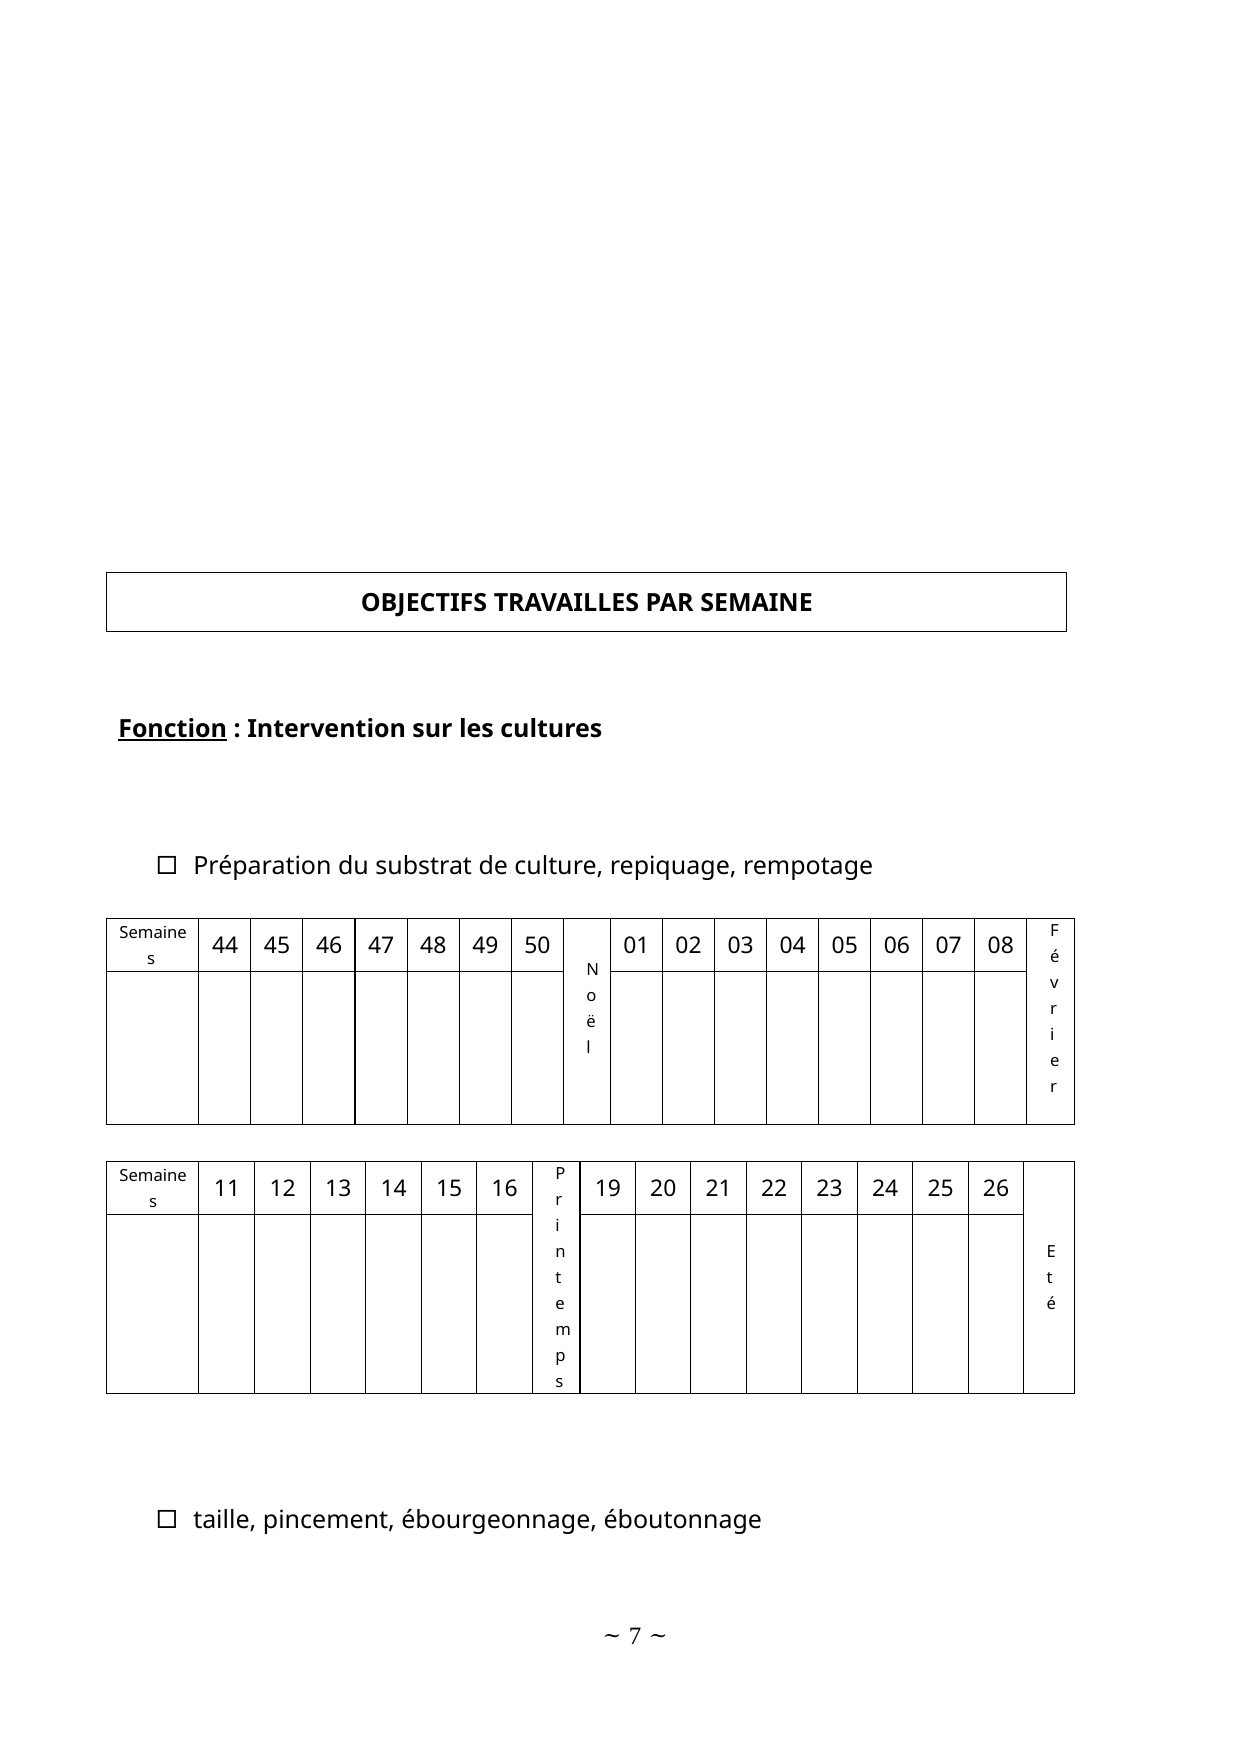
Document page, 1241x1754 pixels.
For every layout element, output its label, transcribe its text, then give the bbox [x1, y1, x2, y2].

table_cell [747, 1215, 801, 1393]
table_cell [969, 1215, 1023, 1393]
table_cell [199, 972, 250, 1123]
table_header Semaines [107, 1162, 198, 1214]
table_header 21 [691, 1162, 746, 1214]
table_header 13 [311, 1162, 365, 1214]
table_header 22 [747, 1162, 801, 1214]
table_cell [107, 1215, 198, 1393]
table_cell [858, 1215, 912, 1393]
table_cell [636, 1215, 690, 1393]
table_cell [581, 1215, 635, 1393]
table_header 07 [923, 919, 974, 971]
table_header 45 [251, 919, 302, 971]
table_header 44 [199, 919, 250, 971]
table_header 05 [819, 919, 870, 971]
table_header 19 [581, 1162, 635, 1214]
table_cell [251, 972, 302, 1123]
table_cell [611, 972, 662, 1123]
table_cell [819, 972, 870, 1123]
table_header 14 [366, 1162, 421, 1214]
table_header 26 [969, 1162, 1023, 1214]
table_cell [923, 972, 974, 1123]
list taille, pincement, ébourgeonnage, éboutonnage [156, 1501, 1152, 1536]
table_cell [408, 972, 459, 1123]
table_header 48 [408, 919, 459, 971]
table_header 25 [913, 1162, 968, 1214]
table_cell [767, 972, 818, 1123]
table_header 12 [255, 1162, 310, 1214]
table_header 46 [303, 919, 354, 971]
table_header Eté [1024, 1162, 1074, 1393]
table_header Semaines [107, 919, 198, 971]
table_cell [715, 972, 766, 1123]
table_cell [460, 972, 511, 1123]
text Fonction : Intervention sur les cultures [118, 710, 1152, 744]
table_cell [199, 1215, 254, 1393]
table_header 49 [460, 919, 511, 971]
table_header Noël [564, 919, 610, 1123]
table_header 01 [611, 919, 662, 971]
table_cell [913, 1215, 968, 1393]
table_header 47 [356, 919, 407, 971]
table_cell [107, 972, 198, 1123]
table_header 04 [767, 919, 818, 971]
table_header Février [1027, 919, 1074, 1123]
table_header 16 [477, 1162, 532, 1214]
table_header 23 [802, 1162, 857, 1214]
table_cell [802, 1215, 857, 1393]
table_header Printemps [533, 1162, 579, 1393]
table_header OBJECTIFS TRAVAILLES PAR SEMAINE [107, 573, 1066, 631]
table_cell [255, 1215, 310, 1393]
table_cell [422, 1215, 476, 1393]
table_header 50 [512, 919, 563, 971]
table_cell [691, 1215, 746, 1393]
table_cell [512, 972, 563, 1123]
table_cell [663, 972, 714, 1123]
table_cell [366, 1215, 421, 1393]
table_cell [356, 972, 407, 1123]
table_cell [975, 972, 1026, 1123]
table_header 11 [199, 1162, 254, 1214]
table_header 20 [636, 1162, 690, 1214]
table_header 06 [871, 919, 922, 971]
table_header 08 [975, 919, 1026, 971]
table_cell [477, 1215, 532, 1393]
table_header 02 [663, 919, 714, 971]
table_header 24 [858, 1162, 912, 1214]
table_header 15 [422, 1162, 476, 1214]
table_cell [311, 1215, 365, 1393]
table_header 03 [715, 919, 766, 971]
table_cell [871, 972, 922, 1123]
table_cell [303, 972, 354, 1123]
list Préparation du substrat de culture, repiquage, rempotage [156, 847, 1152, 882]
